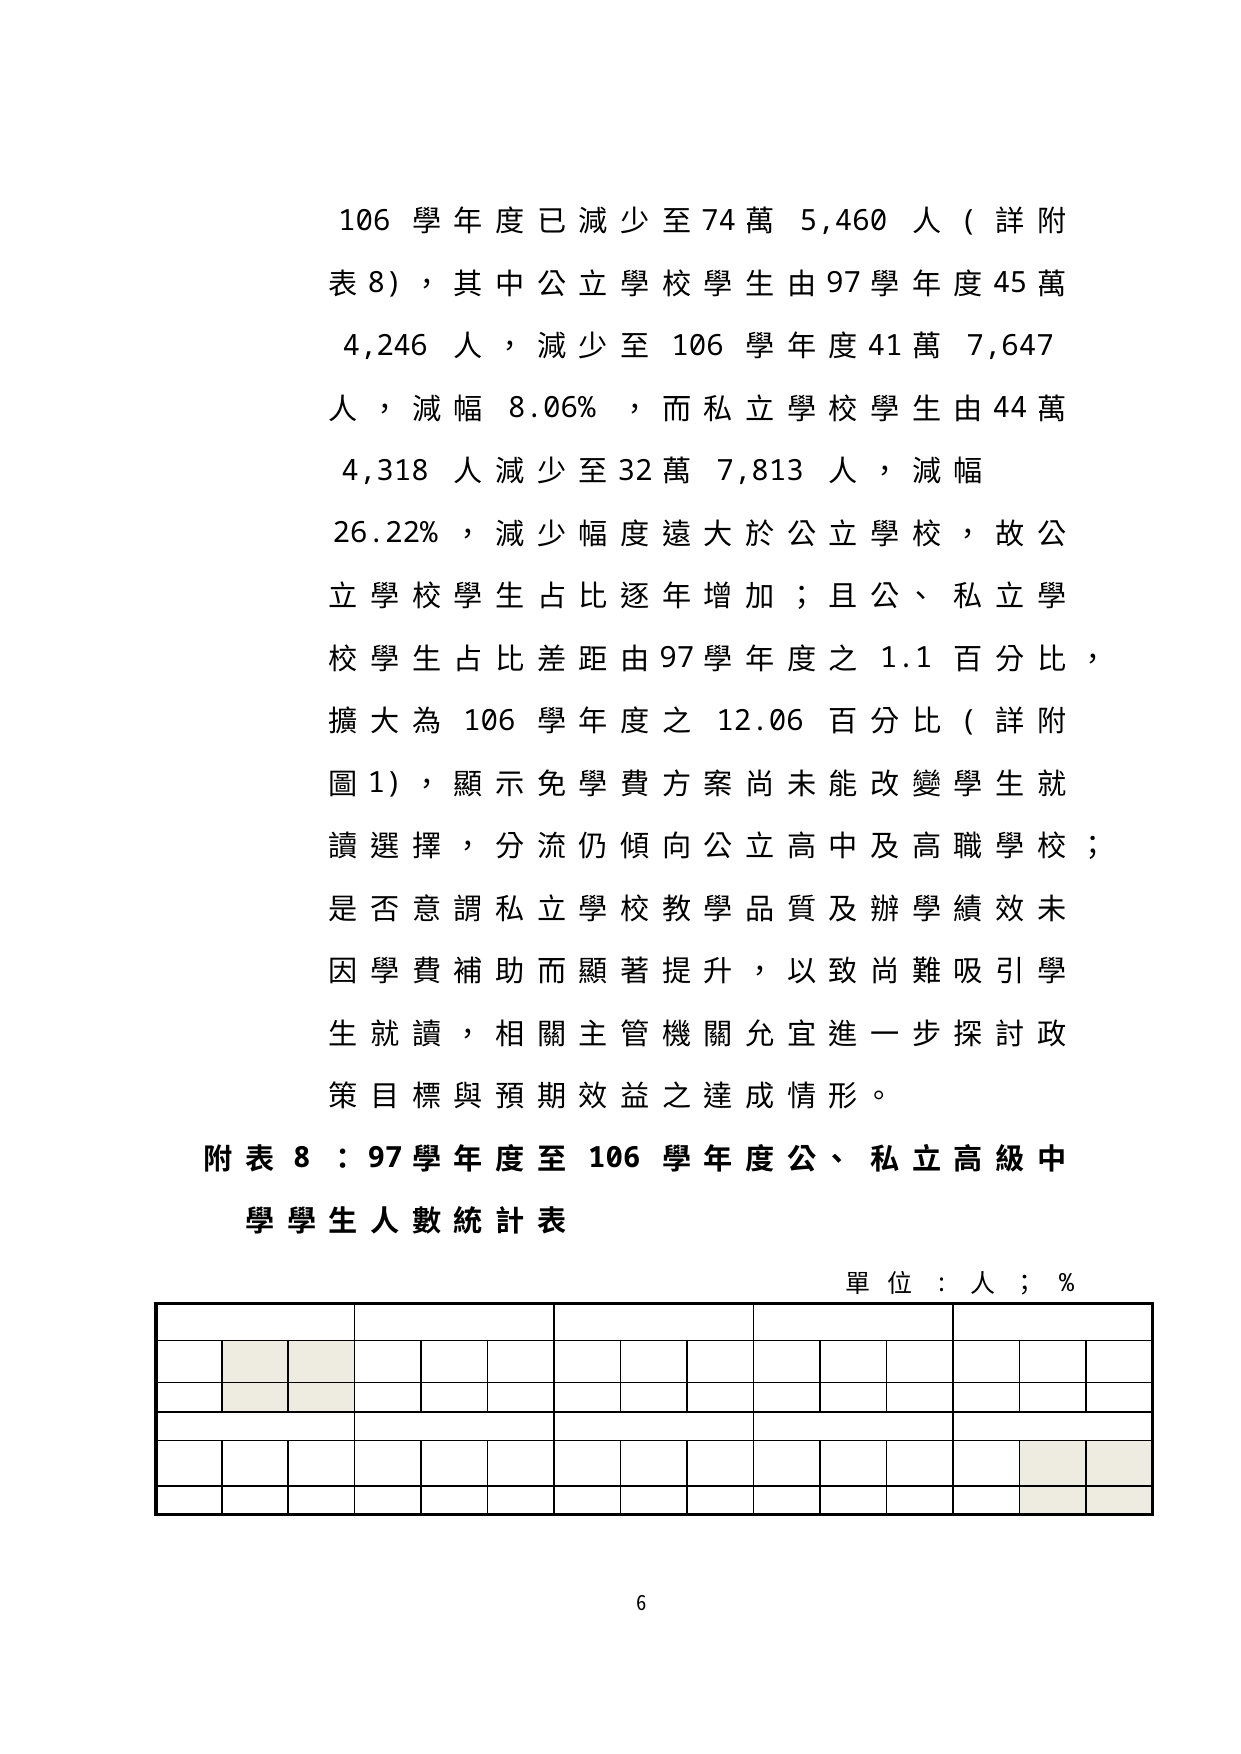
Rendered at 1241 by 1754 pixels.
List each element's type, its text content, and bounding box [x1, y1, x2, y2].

table_cell 102 學年度 [158, 1413, 354, 1440]
table_cell 私立 [1087, 1341, 1151, 1382]
table_cell 379,132 [488, 1487, 553, 1513]
table_cell 457,411 [422, 1383, 487, 1411]
table_cell 776,113 [754, 1487, 819, 1513]
table_header 101 學年度 [954, 1305, 1151, 1339]
table_cell 公立 [821, 1441, 886, 1485]
table_cell 327,813 [1087, 1487, 1151, 1513]
table_cell 私立 [688, 1441, 753, 1485]
table_cell 899,188 [754, 1383, 819, 1411]
table_cell 合計 [355, 1341, 420, 1382]
table_header 99 學年度 [555, 1305, 753, 1339]
table_cell 902,554 [555, 1383, 620, 1411]
table_cell 公立 [223, 1341, 287, 1382]
table_cell 407,658 [289, 1487, 354, 1513]
table_cell 公立 [821, 1341, 886, 1382]
table_cell 745,460 [954, 1487, 1019, 1513]
table_cell 428,876 [621, 1487, 686, 1513]
table_cell 合計 [754, 1341, 819, 1382]
table_cell 355,105 [887, 1487, 952, 1513]
table_cell 私立 [289, 1341, 354, 1382]
table_cell 421,008 [821, 1487, 886, 1513]
table_cell 860,958 [158, 1487, 221, 1513]
table_cell 私立 [887, 1441, 952, 1485]
table_cell 私立 [488, 1341, 553, 1382]
table_header 97 學年度 [158, 1305, 354, 1339]
table_cell 合計 [158, 1341, 221, 1382]
text 免學費方案自96學年度起實施，迄106學年度已逾10年。而高中學生人數受少子化影響，自101學年度開始逐年下滑，至106學年度已減少至74萬5,460人(詳附表8)，其中公立學校學生由97學年度45萬4,246人，減少至106學年度41萬7,647人，減幅8.06%，而私立學校學生由44萬4,318人減少至32萬7,813人，減幅26.22%，減少幅度遠大於公立學校，故公立學校學生占比逐年增加；且公、私立學校學生占比差距由97學年度之1.1百分比，擴大為106學年度之12.06百分比(詳附圖1)，顯示免學費方案尚未能改變學生就讀選擇，分流仍傾向公立高中及高職學校；是否意謂私立學校教學品質及辦學績效未因學費補助而顯著提升，以致尚難吸引學生就讀，相關主管機關允宜進一步探討政策目標與預期效益之達成情形。 [286, 177, 1072, 1115]
table_cell 453,300 [223, 1487, 287, 1513]
table_header 100 學年度 [754, 1305, 952, 1339]
table_cell 105 學年度 [754, 1413, 952, 1440]
table_cell 私立 [488, 1441, 553, 1485]
table_cell 444,318 [289, 1383, 354, 1411]
table_cell 891,124 [954, 1383, 1019, 1411]
table_cell 合計 [355, 1441, 420, 1485]
table_cell 公立 [1020, 1341, 1085, 1382]
table_cell 合計 [954, 1441, 1019, 1485]
text 單位:人；% [183, 1240, 1087, 1302]
table_cell 446,447 [688, 1383, 753, 1411]
table_cell 私立 [289, 1441, 354, 1485]
table_cell 898,564 [158, 1383, 221, 1411]
table_cell 441,857 [887, 1383, 952, 1411]
table_cell 792,290 [555, 1487, 620, 1513]
table_cell 454,246 [223, 1383, 287, 1411]
table_cell 公立 [621, 1441, 686, 1485]
table_cell 私立 [688, 1341, 753, 1382]
table_cell 363,414 [688, 1487, 753, 1513]
table_cell 公立 [223, 1441, 287, 1485]
table_cell 合計 [754, 1441, 819, 1485]
table_cell 103 學年度 [355, 1413, 553, 1440]
table_cell 456,107 [621, 1383, 686, 1411]
table_cell 439,734 [422, 1487, 487, 1513]
table_cell 公立 [1020, 1441, 1085, 1485]
table_header 98 學年度 [355, 1305, 553, 1339]
table_cell 合計 [954, 1341, 1019, 1382]
table_cell 合計 [555, 1341, 620, 1382]
table_cell 434,278 [1087, 1383, 1151, 1411]
table_cell 417,647 [1020, 1487, 1085, 1513]
table_cell 456,846 [1020, 1383, 1085, 1411]
text 附表8：97學年度至106學年度公、私立高級中學學生人數統計表 [153, 1115, 1072, 1240]
table_cell 106 學年度 [954, 1413, 1151, 1440]
table_cell 公立 [422, 1441, 487, 1485]
table_cell 合計 [555, 1441, 620, 1485]
table_cell 901,709 [355, 1383, 420, 1411]
table_cell 合計 [158, 1441, 221, 1485]
table_cell 818,866 [355, 1487, 420, 1513]
table_cell 444,298 [488, 1383, 553, 1411]
table_cell 私立 [887, 1341, 952, 1382]
table_cell 私立 [1087, 1441, 1151, 1485]
table_cell 457,331 [821, 1383, 886, 1411]
table_cell 公立 [621, 1341, 686, 1382]
table_cell 公立 [422, 1341, 487, 1382]
table_cell 104 學年度 [555, 1413, 753, 1440]
